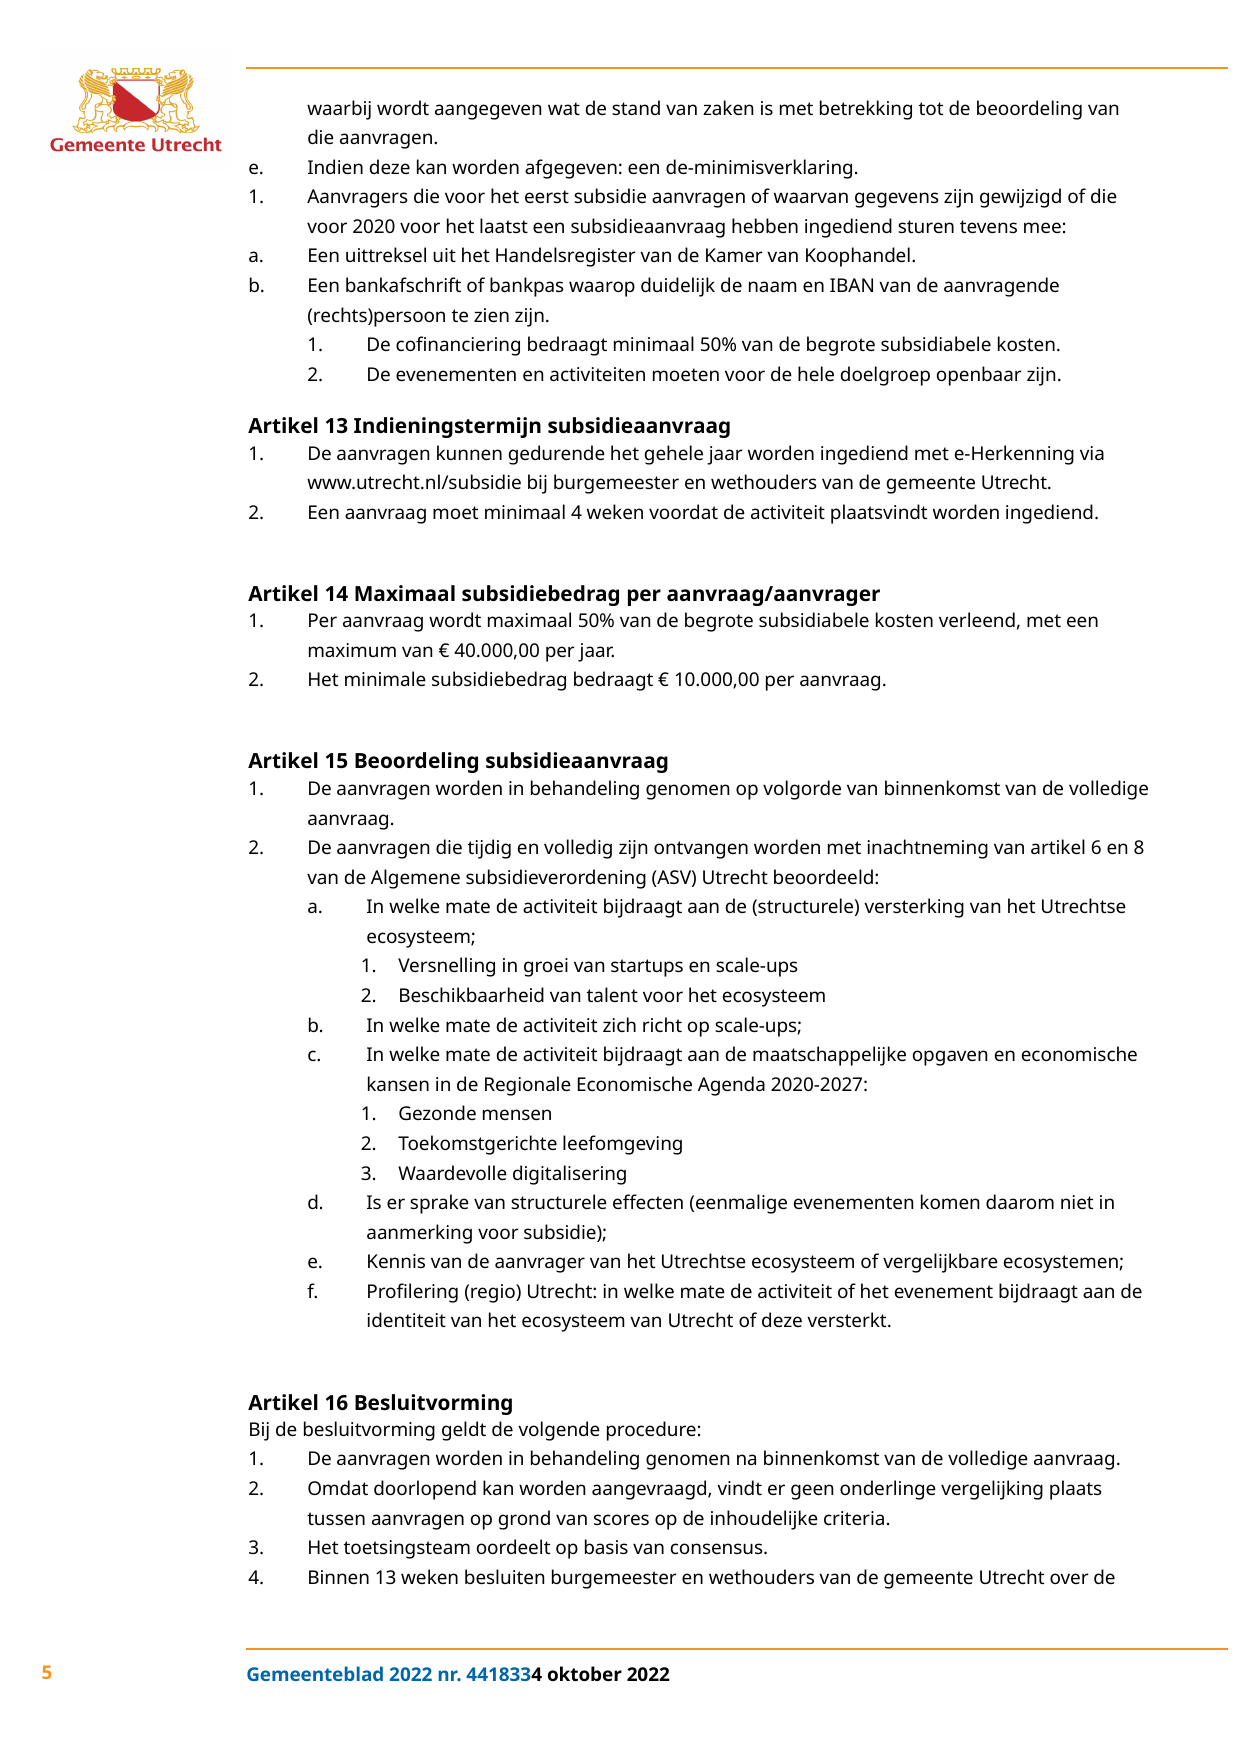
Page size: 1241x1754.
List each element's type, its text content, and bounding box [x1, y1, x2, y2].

picture [41, 47, 231, 172]
list In welke mate de activiteit zich richt op scale-ups; [307, 1012, 1152, 1037]
list De aanvragen worden in behandeling genomen op volgorde van binnenkomst van de volledige aanvraag. [248, 775, 1152, 830]
list Omdat doorlopend kan worden aangevraagd, vindt er geen onderlinge vergelijking plaats tussen aanvragen op grond van scores op de inhoudelijke criteria. [248, 1475, 1152, 1531]
list waarbij wordt aangegeven wat de stand van zaken is met betrekking tot de beoordeling van die aanvragen. [248, 95, 1152, 150]
list Een bankafschrift of bankpas waarop duidelijk de naam en IBAN van de aanvragende (rechts)persoon te zien zijn. [248, 272, 1152, 328]
list Het toetsingsteam oordeelt op basis van consensus. [248, 1534, 1152, 1560]
list Is er sprake van structurele effecten (eenmalige evenementen komen daarom niet in aanmerking voor subsidie); [307, 1189, 1152, 1244]
text Artikel 14 Maximaal subsidiebedrag per aanvraag/aanvrager [248, 579, 1152, 607]
list De aanvragen kunnen gedurende het gehele jaar worden ingediend met e-Herkenning via www.utrecht.nl/subsidie bij burgemeester en wethouders van de gemeente Utrecht. [248, 440, 1152, 495]
list Aanvragers die voor het eerst subsidie aanvragen of waarvan gegevens zijn gewijzigd of die voor 2020 voor het laatst een subsidieaanvraag hebben ingediend sturen tevens mee: [248, 183, 1152, 239]
list Indien deze kan worden afgegeven: een de-minimisverklaring. [248, 154, 1152, 180]
list Profilering (regio) Utrecht: in welke mate de activiteit of het evenement bijdraagt aan de identiteit van het ecosysteem van Utrecht of deze versterkt. [307, 1278, 1152, 1333]
list Versnelling in groei van startups en scale-ups [361, 953, 1152, 978]
list Binnen 13 weken besluiten burgemeester en wethouders van de gemeente Utrecht over de [248, 1564, 1152, 1590]
list De evenementen en activiteiten moeten voor de hele doelgroep openbaar zijn. [307, 361, 1152, 387]
list De aanvragen worden in behandeling genomen na binnenkomst van de volledige aanvraag. [248, 1446, 1152, 1471]
list Waardevolle digitalisering [361, 1160, 1152, 1185]
list Een uittreksel uit het Handelsregister van de Kamer van Koophandel. [248, 243, 1152, 268]
text Artikel 13 Indieningstermijn subsidieaanvraag [248, 411, 1152, 440]
text Artikel 15 Beoordeling subsidieaanvraag [248, 747, 1152, 775]
list Beschikbaarheid van talent voor het ecosysteem [361, 982, 1152, 1008]
list Een aanvraag moet minimaal 4 weken voordat de activiteit plaatsvindt worden ingediend. [248, 499, 1152, 525]
list In welke mate de activiteit bijdraagt aan de (structurele) versterking van het Utrechtse ecosysteem; [307, 893, 1152, 949]
list Het minimale subsidiebedrag bedraagt € 10.000,00 per aanvraag. [248, 667, 1152, 692]
text Artikel 16 Besluitvorming [248, 1388, 1152, 1416]
list De aanvragen die tijdig en volledig zijn ontvangen worden met inachtneming van artikel 6 en 8 van de Algemene subsidieverordening (ASV) Utrecht beoordeeld: [248, 834, 1152, 889]
list Toekomstgerichte leefomgeving [361, 1130, 1152, 1156]
text Bij de besluitvorming geldt de volgende procedure: [248, 1416, 1152, 1442]
list De cofinanciering bedraagt minimaal 50% van de begrote subsidiabele kosten. [307, 331, 1152, 357]
list In welke mate de activiteit bijdraagt aan de maatschappelijke opgaven en economische kansen in de Regionale Economische Agenda 2020-2027: [307, 1041, 1152, 1097]
list Kennis van de aanvrager van het Utrechtse ecosysteem of vergelijkbare ecosystemen; [307, 1248, 1152, 1274]
list Gezonde mensen [361, 1101, 1152, 1126]
list Per aanvraag wordt maximaal 50% van de begrote subsidiabele kosten verleend, met een maximum van € 40.000,00 per jaar. [248, 607, 1152, 663]
